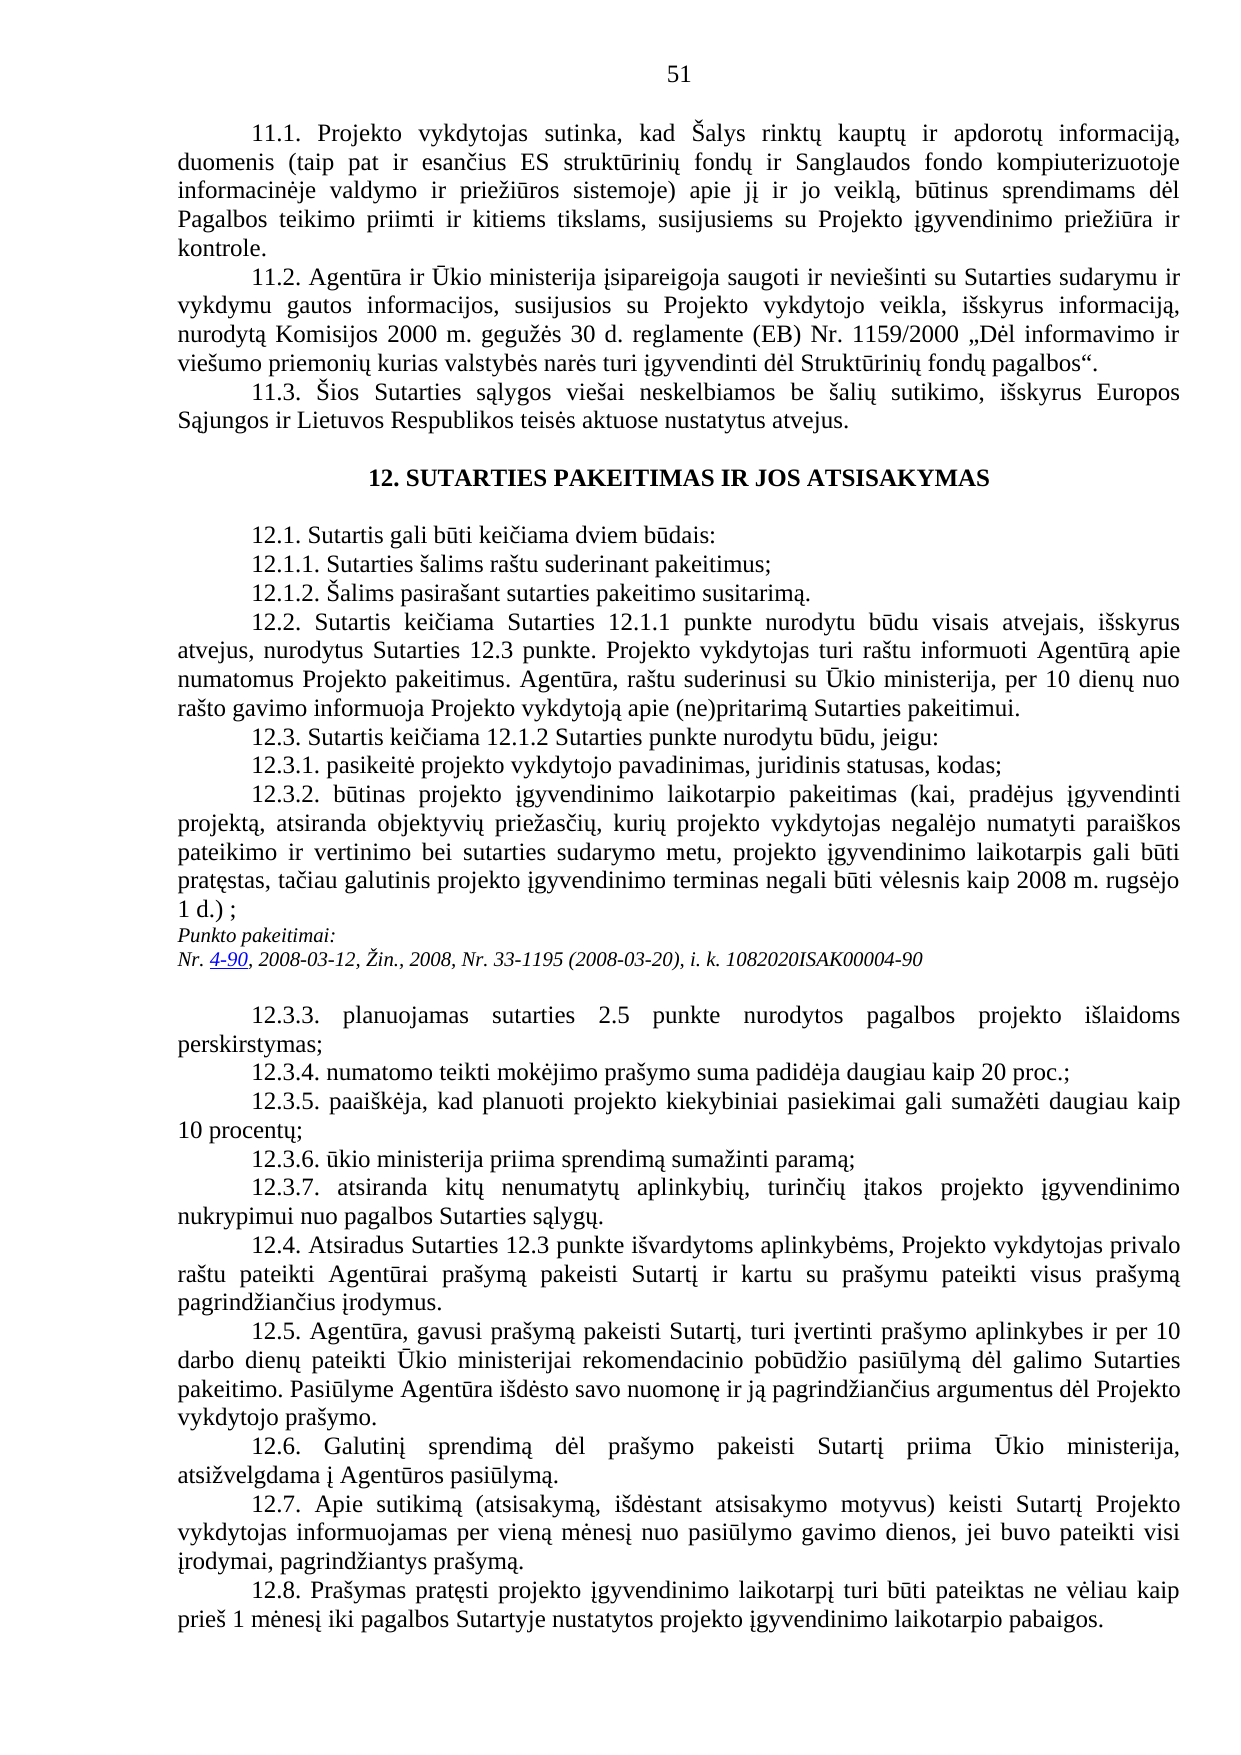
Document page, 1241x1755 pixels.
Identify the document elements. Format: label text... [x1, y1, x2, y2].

text 12.3.4. numatomo teikti mokėjimo prašymo suma padidėja daugiau kaip 20 proc.; [177, 1057, 1181, 1086]
text 12. SUTARTIES PAKEITIMAS IR JOS ATSISAKYMAS [177, 463, 1181, 492]
text 12.1.1. Sutarties šalims raštu suderinant pakeitimus; [177, 549, 1181, 578]
text 12.1. Sutartis gali būti keičiama dviem būdais: [177, 521, 1181, 549]
text 12.8. Prašymas pratęsti projekto įgyvendinimo laikotarpį turi būti pateiktas ne vėliau kaip prieš 1 mėnesį iki pagalbos Sutartyje nustatytos projekto įgyvendinimo laikotarpio pabaigos. [177, 1575, 1181, 1632]
text 11.3. Šios Sutarties sąlygos viešai neskelbiamos be šalių sutikimo, išskyrus Europos Sąjungos ir Lietuvos Respublikos teisės aktuose nustatytus atvejus. [177, 377, 1181, 434]
text 12.2. Sutartis keičiama Sutarties 12.1.1 punkte nurodytu būdu visais atvejais, išskyrus atvejus, nurodytus Sutarties 12.3 punkte. Projekto vykdytojas turi raštu informuoti Agentūrą apie numatomus Projekto pakeitimus. Agentūra, raštu suderinusi su Ūkio ministerija, per 10 dienų nuo rašto gavimo informuoja Projekto vykdytoją apie (ne)pritarimą Sutarties pakeitimui. [177, 607, 1181, 722]
text 12.3.3. planuojamas sutarties 2.5 punkte nurodytos pagalbos projekto išlaidoms perskirstymas; [177, 1000, 1181, 1057]
text Punkto pakeitimai: [177, 923, 1181, 947]
text 12.7. Apie sutikimą (atsisakymą, išdėstant atsisakymo motyvus) keisti Sutartį Projekto vykdytojas informuojamas per vieną mėnesį nuo pasiūlymo gavimo dienos, jei buvo pateikti visi įrodymai, pagrindžiantys prašymą. [177, 1489, 1181, 1575]
text 11.1. Projekto vykdytojas sutinka, kad Šalys rinktų kauptų ir apdorotų informaciją, duomenis (taip pat ir esančius ES struktūrinių fondų ir Sanglaudos fondo kompiuterizuotoje informacinėje valdymo ir priežiūros sistemoje) apie jį ir jo veiklą, būtinus sprendimams dėl Pagalbos teikimo priimti ir kitiems tikslams, susijusiems su Projekto įgyvendinimo priežiūra ir kontrole. [177, 118, 1181, 262]
text 12.3.6. ūkio ministerija priima sprendimą sumažinti paramą; [177, 1144, 1181, 1172]
text 12.3.2. būtinas projekto įgyvendinimo laikotarpio pakeitimas (kai, pradėjus įgyvendinti projektą, atsiranda objektyvių priežasčių, kurių projekto vykdytojas negalėjo numatyti paraiškos pateikimo ir vertinimo bei sutarties sudarymo metu, projekto įgyvendinimo laikotarpis gali būti pratęstas, tačiau galutinis projekto įgyvendinimo terminas negali būti vėlesnis kaip 2008 m. rugsėjo 1 d.) ; [177, 779, 1181, 923]
text 12.5. Agentūra, gavusi prašymą pakeisti Sutartį, turi įvertinti prašymo aplinkybes ir per 10 darbo dienų pateikti Ūkio ministerijai rekomendacinio pobūdžio pasiūlymą dėl galimo Sutarties pakeitimo. Pasiūlyme Agentūra išdėsto savo nuomonę ir ją pagrindžiančius argumentus dėl Projekto vykdytojo prašymo. [177, 1316, 1181, 1431]
text 12.3.1. pasikeitė projekto vykdytojo pavadinimas, juridinis statusas, kodas; [177, 751, 1181, 779]
text 12.3. Sutartis keičiama 12.1.2 Sutarties punkte nurodytu būdu, jeigu: [177, 722, 1181, 751]
text 12.3.7. atsiranda kitų nenumatytų aplinkybių, turinčių įtakos projekto įgyvendinimo nukrypimui nuo pagalbos Sutarties sąlygų. [177, 1172, 1181, 1230]
text Nr. 4-90, 2008-03-12, Žin., 2008, Nr. 33-1195 (2008-03-20), i. k. 1082020ISAK00004-90 [177, 947, 1181, 971]
text 12.6. Galutinį sprendimą dėl prašymo pakeisti Sutartį priima Ūkio ministerija, atsižvelgdama į Agentūros pasiūlymą. [177, 1431, 1181, 1489]
text 12.3.5. paaiškėja, kad planuoti projekto kiekybiniai pasiekimai gali sumažėti daugiau kaip 10 procentų; [177, 1086, 1181, 1144]
text 12.4. Atsiradus Sutarties 12.3 punkte išvardytoms aplinkybėms, Projekto vykdytojas privalo raštu pateikti Agentūrai prašymą pakeisti Sutartį ir kartu su prašymu pateikti visus prašymą pagrindžiančius įrodymus. [177, 1230, 1181, 1316]
text 11.2. Agentūra ir Ūkio ministerija įsipareigoja saugoti ir neviešinti su Sutarties sudarymu ir vykdymu gautos informacijos, susijusios su Projekto vykdytojo veikla, išskyrus informaciją, nurodytą Komisijos 2000 m. gegužės 30 d. reglamente (EB) Nr. 1159/2000 „Dėl informavimo ir viešumo priemonių kurias valstybės narės turi įgyvendinti dėl Struktūrinių fondų pagalbos“. [177, 262, 1181, 377]
text 12.1.2. Šalims pasirašant sutarties pakeitimo susitarimą. [177, 578, 1181, 607]
